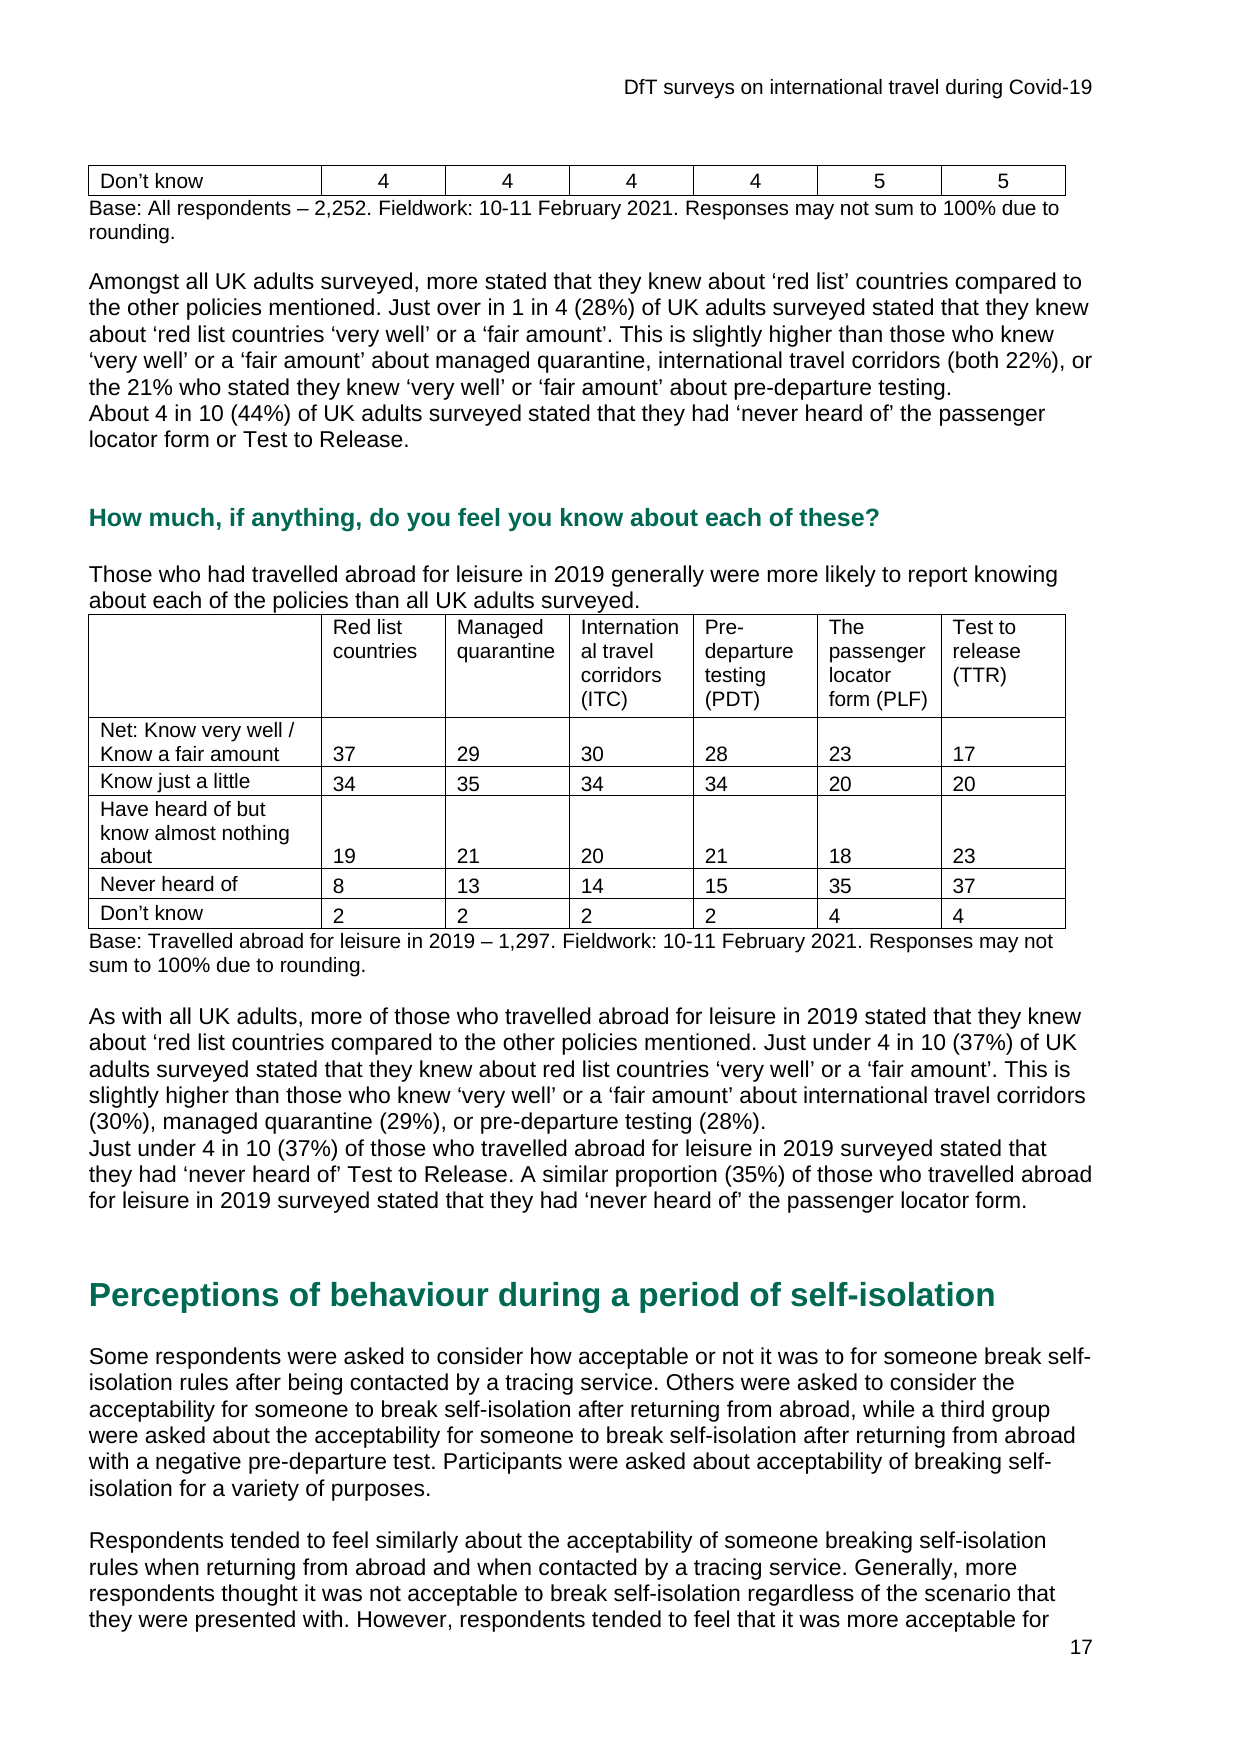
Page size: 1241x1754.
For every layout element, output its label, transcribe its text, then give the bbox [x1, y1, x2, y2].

table_cell 30 [570, 718, 693, 766]
table_cell 15 [694, 869, 817, 898]
table_cell 8 [322, 869, 445, 898]
table_header Red list countries [322, 615, 445, 717]
table_cell 13 [446, 869, 569, 898]
text Those who had travelled abroad for leisure in 2019 generally were more likely to report knowing about each of the policies than all UK adults surveyed. [89, 561, 1092, 613]
table_cell 20 [818, 767, 941, 795]
text Just under 4 in 10 (37%) of those who travelled abroad for leisure in 2019 surveyed stated that they had ‘never heard of’ Test to Release. A similar proportion (35%) of those who travelled abroad for leisure in 2019 surveyed stated that they had ‘never heard of’ the passenger locator form. [89, 1135, 1092, 1214]
table_cell 35 [818, 869, 941, 898]
table_cell 4 [446, 166, 569, 195]
table_cell 2 [446, 899, 569, 928]
table_cell 29 [446, 718, 569, 766]
table_cell 4 [818, 899, 941, 928]
table_cell 23 [942, 796, 1065, 868]
table_cell 18 [818, 796, 941, 868]
table_cell 34 [570, 767, 693, 795]
table_header Test to release (TTR) [942, 615, 1065, 717]
table_cell 37 [322, 718, 445, 766]
table_cell 28 [694, 718, 817, 766]
table_cell 5 [818, 166, 941, 195]
table_cell 2 [694, 899, 817, 928]
text Base: Travelled abroad for leisure in 2019 – 1,297. Fieldwork: 10-11 February 2021. Responses may not sum to 100% due to rounding. [89, 929, 1092, 977]
table_cell 34 [694, 767, 817, 795]
table_cell 4 [942, 899, 1065, 928]
table_cell Have heard of but know almost nothing about [89, 796, 321, 868]
table_cell Net: Know very well / Know a fair amount [89, 718, 321, 766]
table_header The passenger locator form (PLF) [818, 615, 941, 717]
table_cell Don’t know [89, 899, 321, 928]
table_cell 2 [322, 899, 445, 928]
table_cell 23 [818, 718, 941, 766]
text Base: All respondents – 2,252. Fieldwork: 10-11 February 2021. Responses may not sum to 100% due to rounding. [89, 196, 1092, 244]
table_cell 37 [942, 869, 1065, 898]
table_cell Know just a little [89, 767, 321, 795]
table_cell 19 [322, 796, 445, 868]
subtitle Perceptions of behaviour during a period of self-isolation [89, 1272, 1092, 1314]
table_header Managed quarantine [446, 615, 569, 717]
table_cell 17 [942, 718, 1065, 766]
table_header International travel corridors (ITC) [570, 615, 693, 717]
table_header Pre-departure testing (PDT) [694, 615, 817, 717]
text Amongst all UK adults surveyed, more stated that they knew about ‘red list’ countries compared to the other policies mentioned. Just over in 1 in 4 (28%) of UK adults surveyed stated that they knew about ‘red list countries ‘very well’ or a ‘fair amount’. This is slightly higher than those who knew ‘very well’ or a ‘fair amount’ about managed quarantine, international travel corridors (both 22%), or the 21% who stated they knew ‘very well’ or ‘fair amount’ about pre-departure testing. [89, 268, 1092, 400]
table_cell 4 [322, 166, 445, 195]
text About 4 in 10 (44%) of UK adults surveyed stated that they had ‘never heard of’ the passenger locator form or Test to Release. [89, 400, 1092, 452]
table_cell 21 [694, 796, 817, 868]
text As with all UK adults, more of those who travelled abroad for leisure in 2019 stated that they knew about ‘red list countries compared to the other policies mentioned. Just under 4 in 10 (37%) of UK adults surveyed stated that they knew about red list countries ‘very well’ or a ‘fair amount’. This is slightly higher than those who knew ‘very well’ or a ‘fair amount’ about international travel corridors (30%), managed quarantine (29%), or pre-departure testing (28%). [89, 1003, 1092, 1135]
table_cell 4 [570, 166, 693, 195]
table_cell 14 [570, 869, 693, 898]
subtitle How much, if anything, do you feel you know about each of these? [89, 502, 1092, 532]
table_cell 21 [446, 796, 569, 868]
table_cell 20 [570, 796, 693, 868]
table_cell 35 [446, 767, 569, 795]
table_cell Never heard of [89, 869, 321, 898]
table_cell 34 [322, 767, 445, 795]
table_cell 5 [942, 166, 1065, 195]
table_cell 4 [694, 166, 817, 195]
table_header [89, 615, 321, 717]
text Respondents tended to feel similarly about the acceptability of someone breaking self-isolation rules when returning from abroad and when contacted by a tracing service. Generally, more respondents thought it was not acceptable to break self-isolation regardless of the scenario that they were presented with. However, respondents tended to feel that it was more acceptable for [89, 1527, 1092, 1633]
table_cell Don’t know [89, 166, 321, 195]
table_cell 2 [570, 899, 693, 928]
text Some respondents were asked to consider how acceptable or not it was to for someone break self-isolation rules after being contacted by a tracing service. Others were asked to consider the acceptability for someone to break self-isolation after returning from abroad, while a third group were asked about the acceptability for someone to break self-isolation after returning from abroad with a negative pre-departure test. Participants were asked about acceptability of breaking self-isolation for a variety of purposes. [89, 1343, 1092, 1501]
table_cell 20 [942, 767, 1065, 795]
